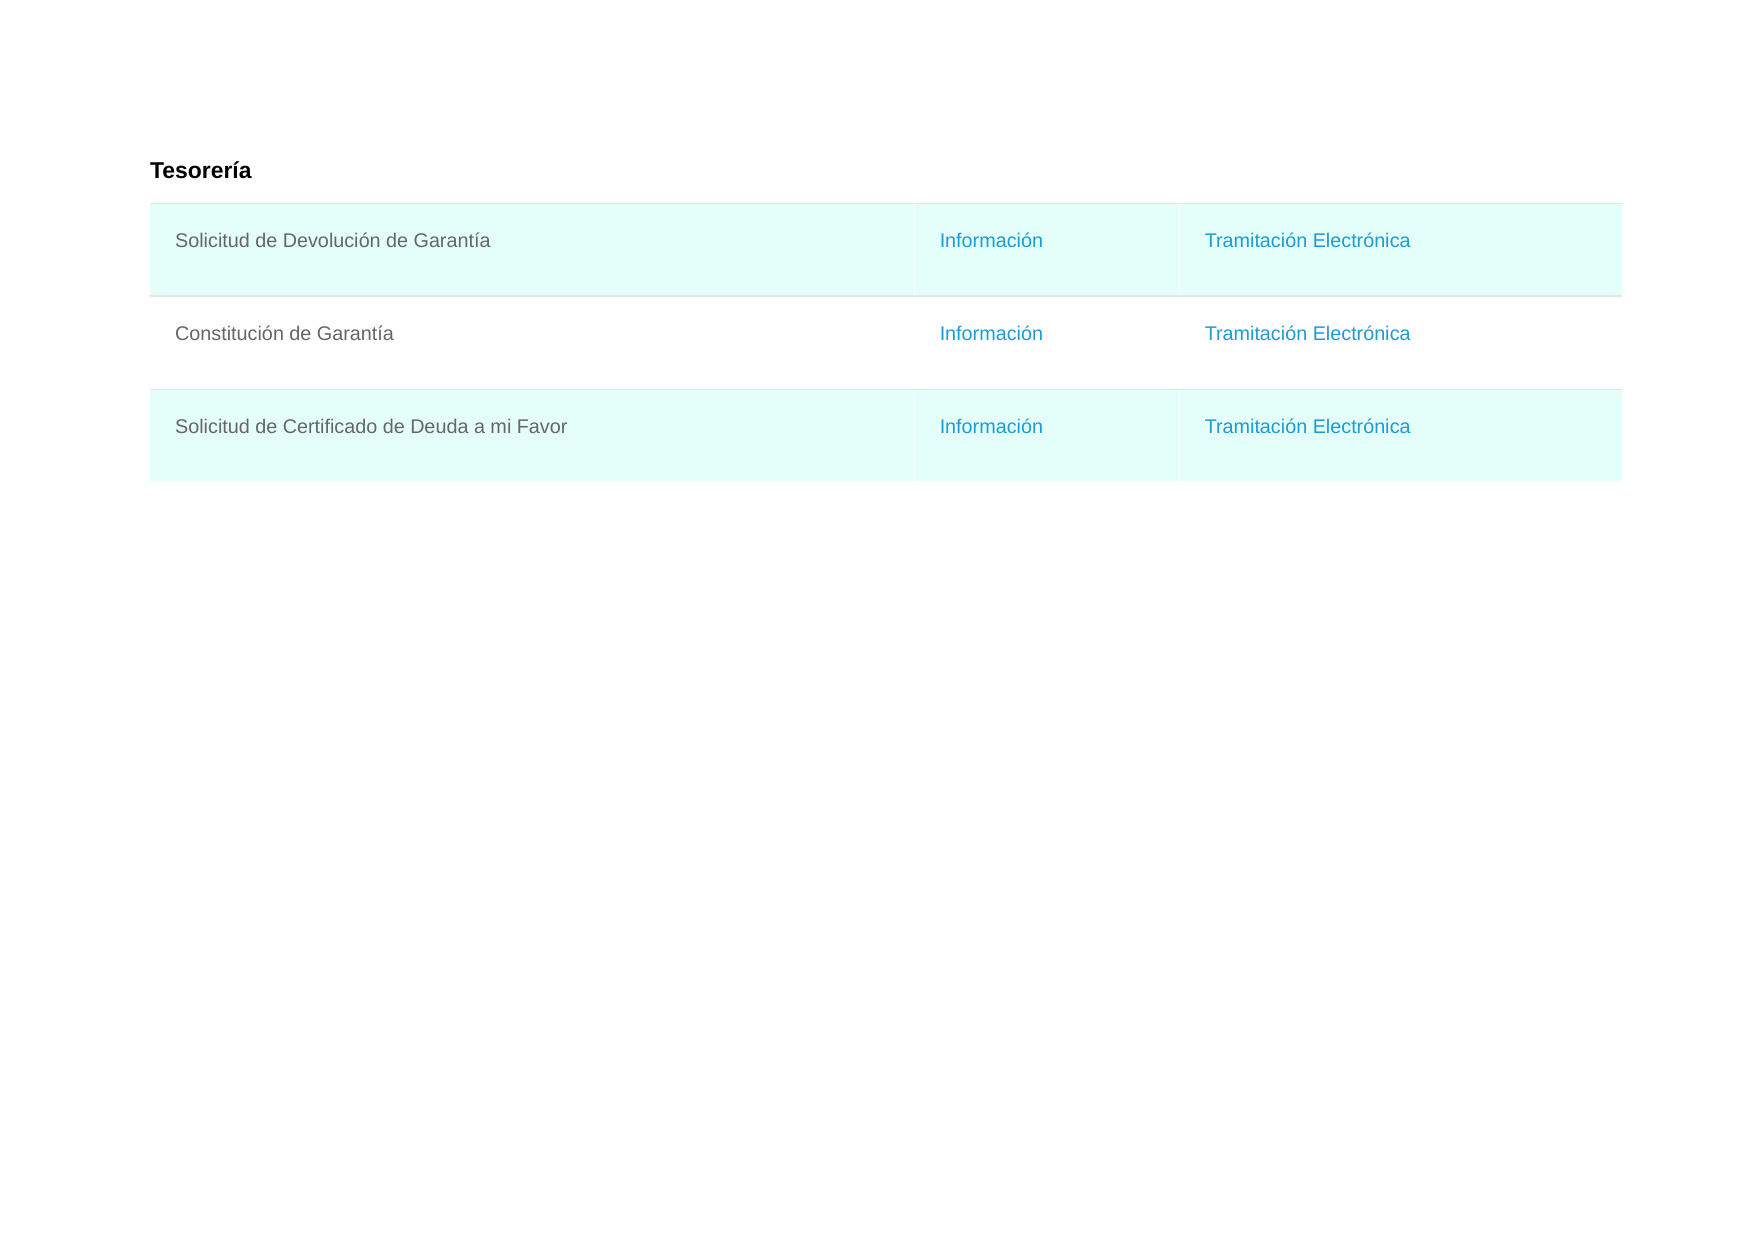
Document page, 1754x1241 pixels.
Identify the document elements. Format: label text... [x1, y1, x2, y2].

table_header Información [915, 204, 1179, 295]
table_cell Tramitación Electrónica [1180, 390, 1622, 481]
table_cell Información [915, 390, 1179, 481]
text Tesorería [150, 157, 1604, 184]
table_header Solicitud de Devolución de Garantía [150, 204, 914, 295]
table_header Tramitación Electrónica [1180, 204, 1622, 295]
table_cell Solicitud de Certificado de Deuda a mi Favor [150, 390, 914, 481]
table_cell Tramitación Electrónica [1180, 297, 1622, 388]
table_cell Información [915, 297, 1179, 388]
table_cell Constitución de Garantía [150, 297, 914, 388]
